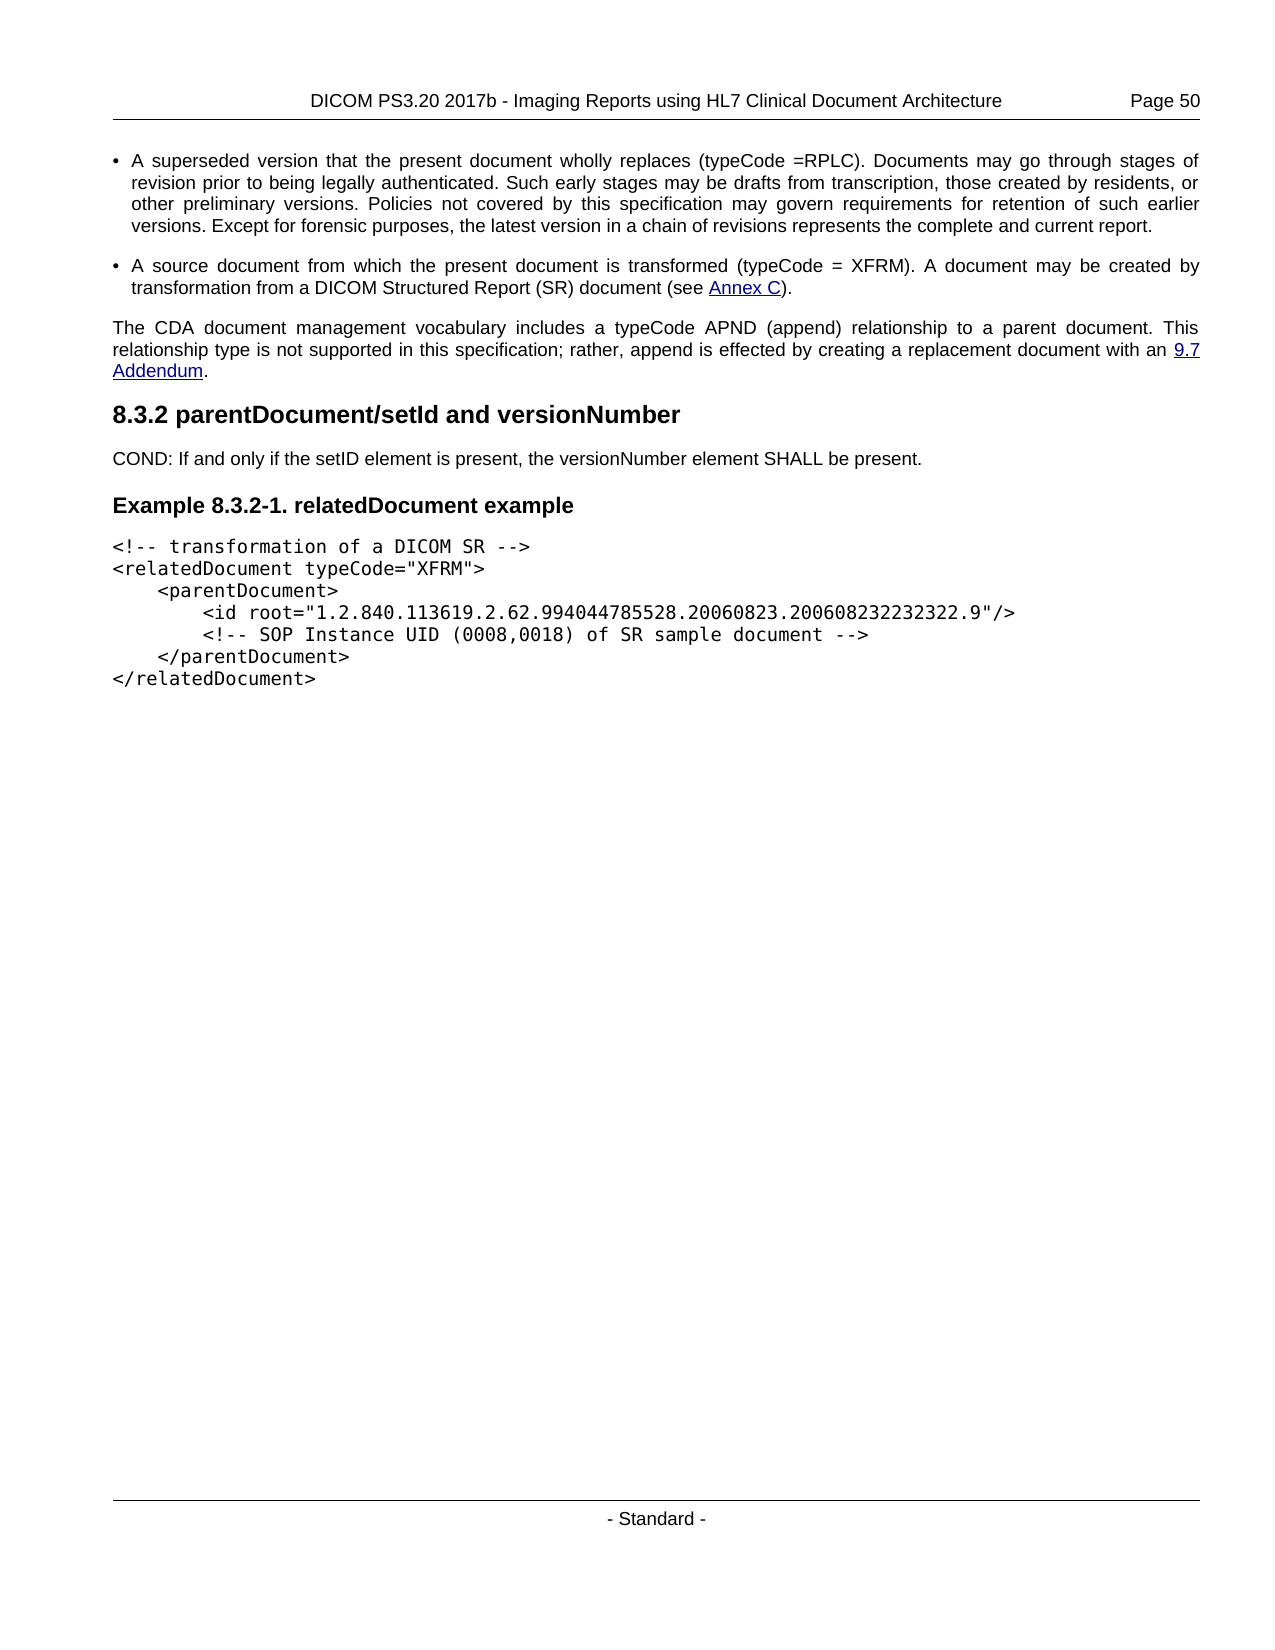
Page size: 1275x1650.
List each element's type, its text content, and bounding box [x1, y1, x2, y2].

list A superseded version that the present document wholly replaces (typeCode =RPLC). Documents may go through stages of revision prior to being legally authenticated. Such early stages may be drafts from transcription, those created by residents, or other preliminary versions. Policies not covered by this specification may govern requirements for retention of such earlier versions. Except for forensic purposes, the latest version in a chain of revisions represents the complete and current report. [112, 150, 1200, 236]
text The CDA document management vocabulary includes a typeCode APND (append) relationship to a parent document. This relationship type is not supported in this specification; rather, append is effected by creating a replacement document with an 9.7 Addendum. [112, 317, 1200, 382]
text Example 8.3.2-1. relatedDocument example [112, 492, 1200, 518]
text COND: If and only if the setID element is present, the versionNumber element SHALL be present. [112, 448, 1200, 469]
list A source document from which the present document is transformed (typeCode = XFRM). A document may be created by transformation from a DICOM Structured Report (SR) document (see Annex C). [112, 255, 1200, 298]
text <!-- transformation of a DICOM SR --> <relatedDocument typeCode="XFRM"> <parentDocument> <id root="1.2.840.113619.2.62.994044785528.20060823.200608232232322.9"/> <!-- SOP Instance UID (0008,0018) of SR sample document --> </parentDocument> </relatedDocument> [112, 536, 1200, 689]
text 8.3.2 parentDocument/setId and versionNumber [112, 400, 1200, 429]
